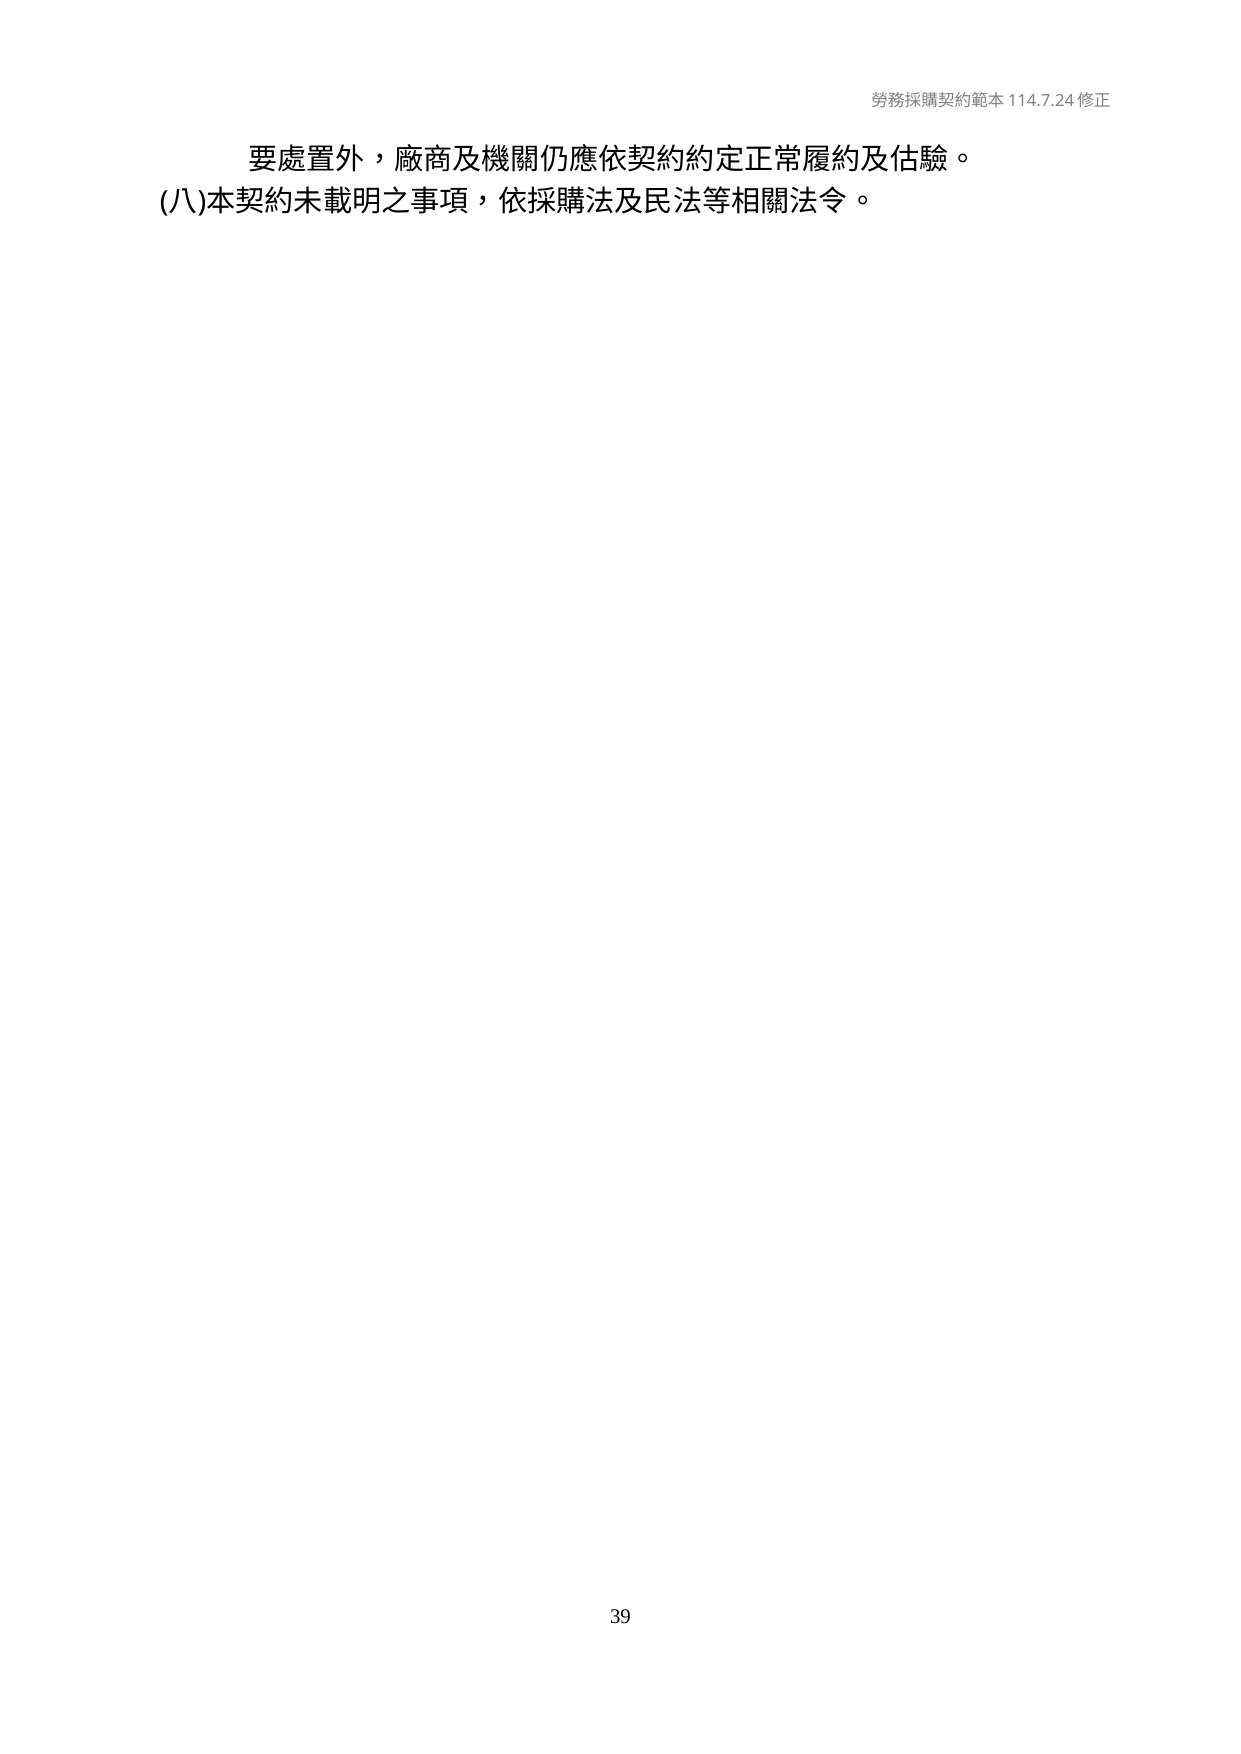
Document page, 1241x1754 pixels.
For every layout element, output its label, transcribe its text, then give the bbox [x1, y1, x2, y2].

text 要處置外，廠商及機關仍應依契約約定正常履約及估驗。 [217, 136, 1110, 178]
text (八)本契約未載明之事項，依採購法及民法等相關法令。 [159, 178, 1110, 220]
